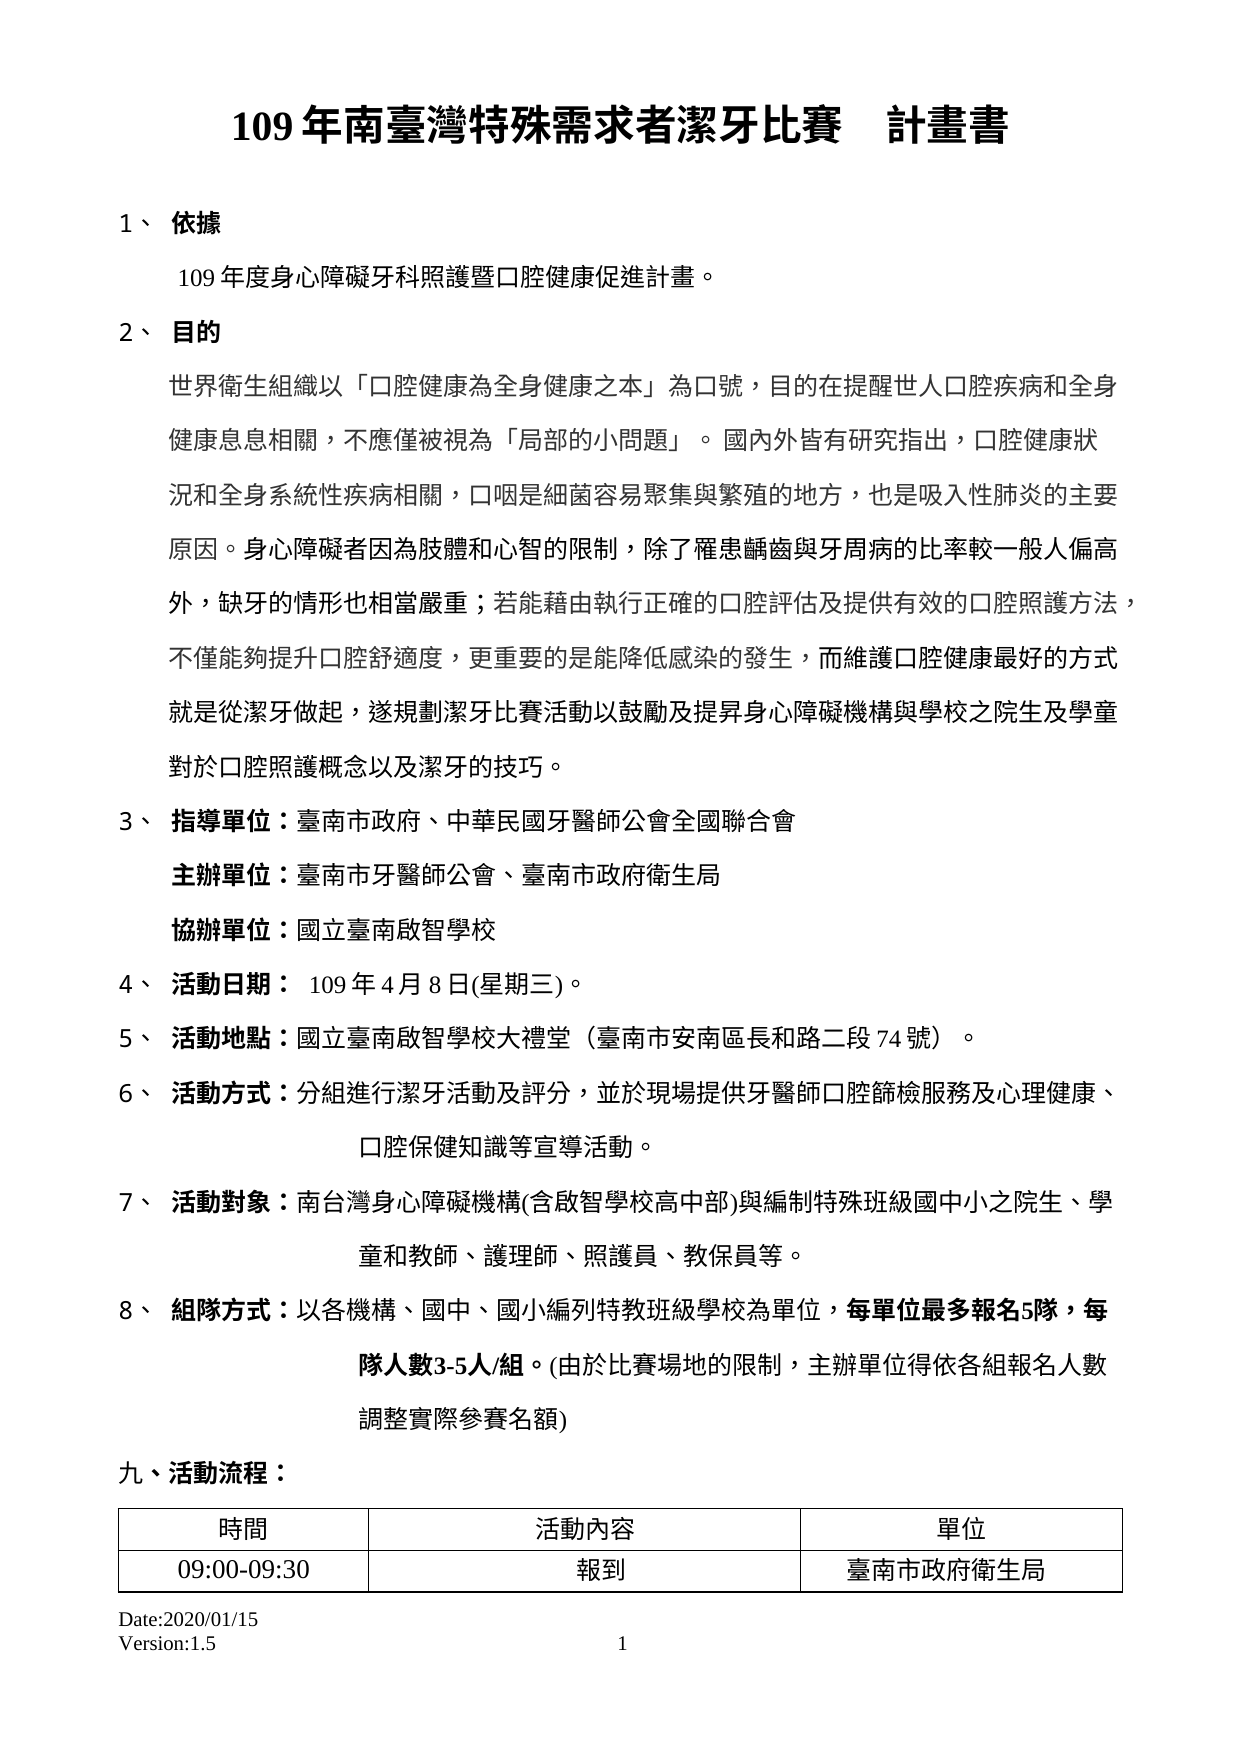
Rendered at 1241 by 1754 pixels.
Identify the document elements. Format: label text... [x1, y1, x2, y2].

text 世界衛生組織以「口腔健康為全身健康之本」為口號，目的在提醒世人口腔疾病和全身健康息息相關，不應僅被視為「局部的小問題」。 國內外皆有研究指出，口腔健康狀況和全身系統性疾病相關，口咽是細菌容易聚集與繁殖的地方，也是吸入性肺炎的主要原因。身心障礙者因為肢體和心智的限制，除了罹患齲齒與牙周病的比率較一般人偏高外，缺牙的情形也相當嚴重；若能藉由執行正確的口腔評估及提供有效的口腔照護方法，不僅能夠提升口腔舒適度，更重要的是能降低感染的發生，而維護口腔健康最好的方式就是從潔牙做起，遂規劃潔牙比賽活動以鼓勵及提昇身心障礙機構與學校之院生及學童對於口腔照護概念以及潔牙的技巧。 [168, 366, 1122, 783]
list 組隊方式：以各機構、國中、國小編列特教班級學校為單位，每單位最多報名5隊，每隊人數3-5人/組。(由於比賽場地的限制，主辦單位得依各組報名人數調整實際參賽名額) [118, 1291, 1122, 1436]
list 活動日期： 109年4月8日(星期三)。 [118, 964, 1122, 1001]
list 指導單位：臺南市政府、中華民國牙醫師公會全國聯合會 [118, 801, 1122, 838]
table_cell 報到 [369, 1551, 800, 1591]
list 依據 [118, 203, 1122, 239]
text 109年南臺灣特殊需求者潔牙比賽 計畫書 [118, 99, 1122, 151]
table_header 時間 [119, 1509, 368, 1550]
list 活動地點：國立臺南啟智學校大禮堂（臺南市安南區長和路二段74號）。 [118, 1019, 1122, 1055]
table_header 活動內容 [369, 1509, 800, 1550]
table_header 單位 [801, 1509, 1122, 1550]
list 目的 [118, 312, 1122, 348]
list 活動方式：分組進行潔牙活動及評分，並於現場提供牙醫師口腔篩檢服務及心理健康、口腔保健知識等宣導活動。 [118, 1073, 1122, 1164]
text 九、活動流程： [118, 1454, 1122, 1490]
table_cell 臺南市政府衛生局 [801, 1551, 1122, 1591]
list 活動對象：南台灣身心障礙機構(含啟智學校高中部)與編制特殊班級國中小之院生、學童和教師、護理師、照護員、教保員等。 [118, 1182, 1122, 1273]
table_cell 09:00-09:30 [119, 1551, 368, 1591]
text 協辦單位：國立臺南啟智學校 [171, 910, 1122, 946]
text 109年度身心障礙牙科照護暨口腔健康促進計畫。 [177, 258, 1122, 294]
text 主辦單位：臺南市牙醫師公會、臺南市政府衛生局 [171, 856, 1122, 892]
